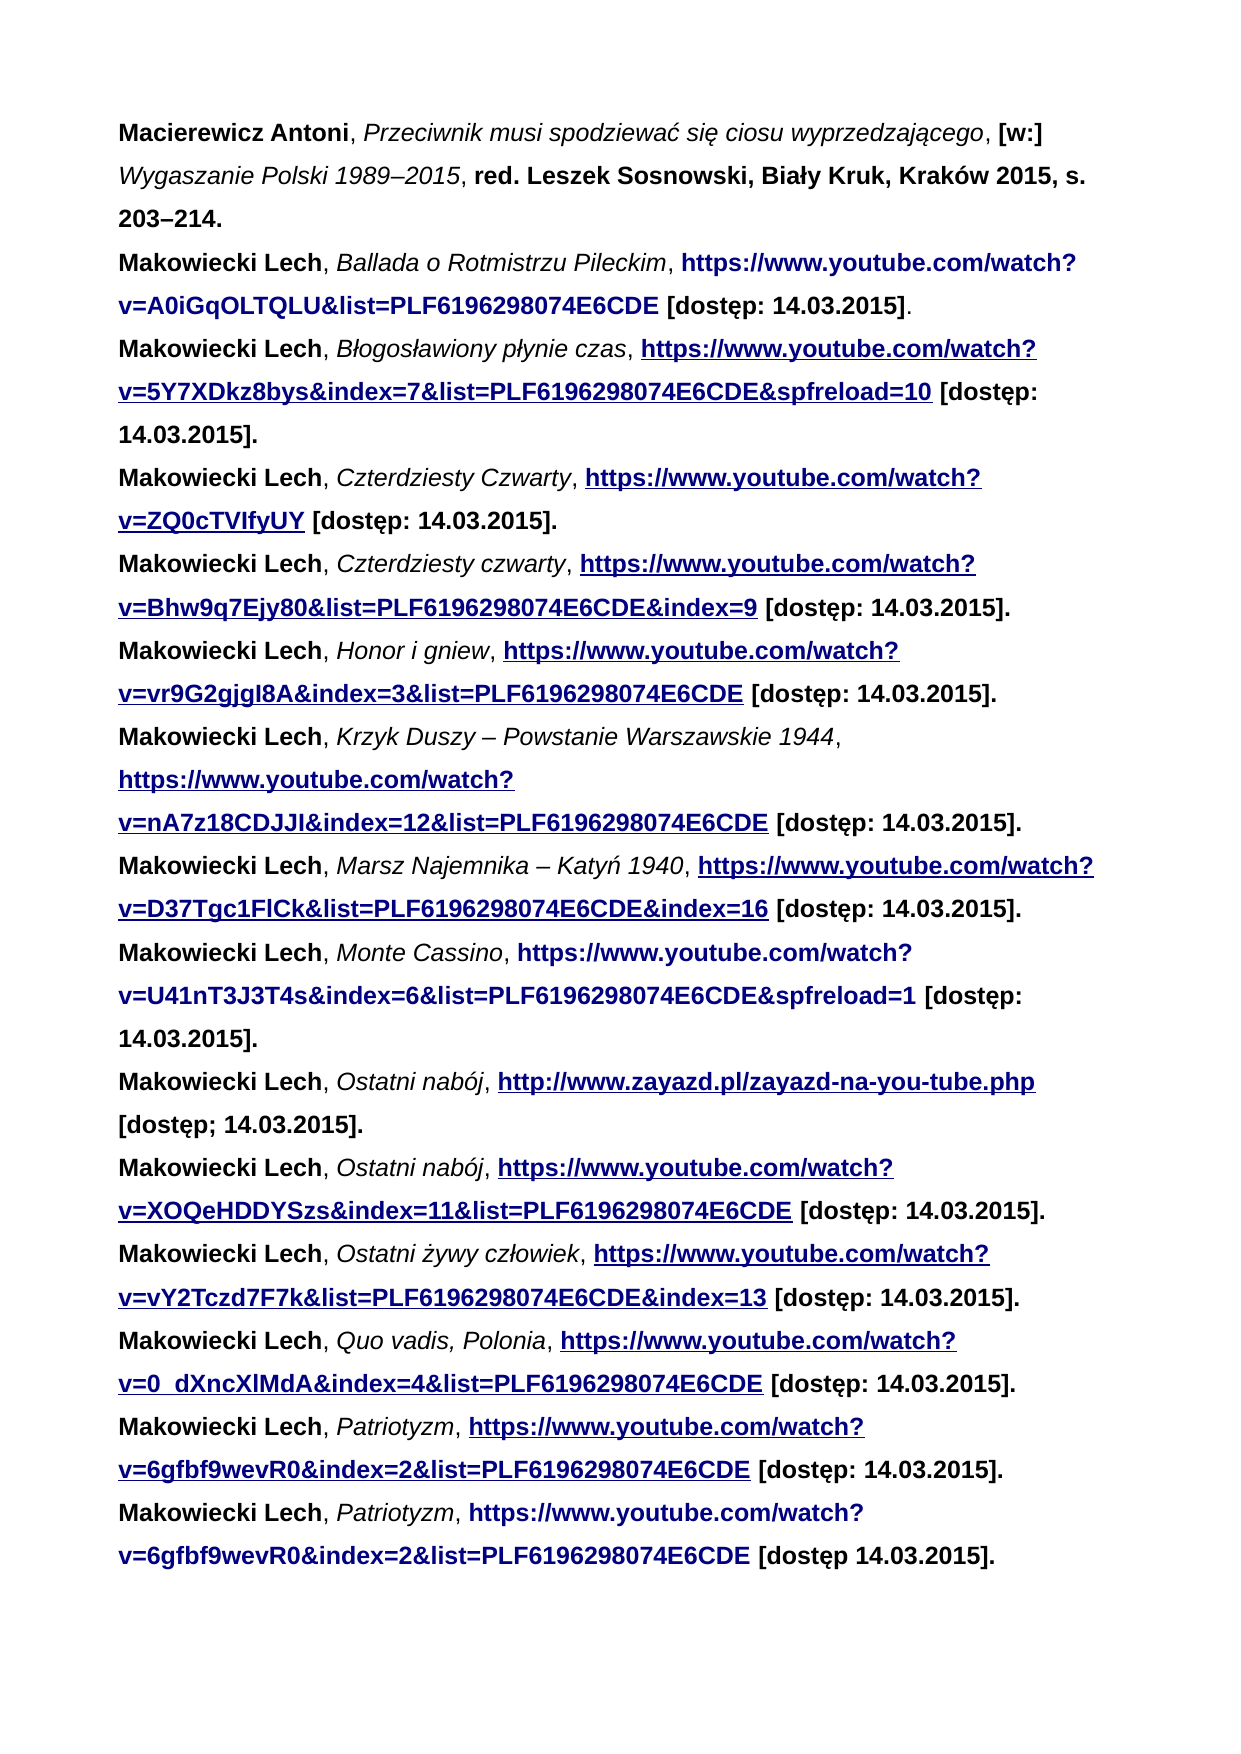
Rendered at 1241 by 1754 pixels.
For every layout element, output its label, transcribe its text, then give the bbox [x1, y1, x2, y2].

text Makowiecki Lech, Ballada o Rotmistrzu Pileckim, https://www.youtube.com/watch?v=A0iGqOLTQLU&list=PLF6196298074E6CDE [dostęp: 14.03.2015]. [118, 247, 1122, 319]
text Makowiecki Lech, Patriotyzm, https://www.youtube.com/watch?v=6gfbf9wevR0&index=2&list=PLF6196298074E6CDE [dostęp 14.03.2015]. [118, 1498, 1122, 1570]
text Makowiecki Lech, Czterdziesty czwarty, https://www.youtube.com/watch?v=Bhw9q7Ejy80&list=PLF6196298074E6CDE&index=9 [dostęp: 14.03.2015]. [118, 549, 1122, 621]
text Makowiecki Lech, Ostatni nabój, http://www.zayazd.pl/zayazd-na-you-tube.php [dostęp; 14.03.2015]. [118, 1067, 1122, 1139]
text Makowiecki Lech, Marsz Najemnika – Katyń 1940, https://www.youtube.com/watch?v=D37Tgc1FlCk&list=PLF6196298074E6CDE&index=16 [dostęp: 14.03.2015]. [118, 851, 1122, 923]
text Makowiecki Lech, Ostatni żywy człowiek, https://www.youtube.com/watch?v=vY2Tczd7F7k&list=PLF6196298074E6CDE&index=13 [dostęp: 14.03.2015]. [118, 1239, 1122, 1311]
text Makowiecki Lech, Patriotyzm, https://www.youtube.com/watch?v=6gfbf9wevR0&index=2&list=PLF6196298074E6CDE [dostęp: 14.03.2015]. [118, 1412, 1122, 1484]
text Macierewicz Antoni, Przeciwnik musi spodziewać się ciosu wyprzedzającego, [w:] Wygaszanie Polski 1989–2015, red. Leszek Sosnowski, Biały Kruk, Kraków 2015, s. 203–214. [118, 118, 1122, 233]
text Makowiecki Lech, Quo vadis, Polonia, https://www.youtube.com/watch?v=0_dXncXlMdA&index=4&list=PLF6196298074E6CDE [dostęp: 14.03.2015]. [118, 1326, 1122, 1397]
text Makowiecki Lech, Czterdziesty Czwarty, https://www.youtube.com/watch?v=ZQ0cTVIfyUY [dostęp: 14.03.2015]. [118, 463, 1122, 535]
text Makowiecki Lech, Monte Cassino, https://www.youtube.com/watch?v=U41nT3J3T4s&index=6&list=PLF6196298074E6CDE&spfreload=1 [dostęp: 14.03.2015]. [118, 937, 1122, 1052]
text Makowiecki Lech, Błogosławiony płynie czas, https://www.youtube.com/watch?v=5Y7XDkz8bys&index=7&list=PLF6196298074E6CDE&spfreload=10 [dostęp: 14.03.2015]. [118, 334, 1122, 449]
text Makowiecki Lech, Krzyk Duszy – Powstanie Warszawskie 1944, https://www.youtube.com/watch?v=nA7z18CDJJI&index=12&list=PLF6196298074E6CDE [dostęp: 14.03.2015]. [118, 722, 1122, 837]
text Makowiecki Lech, Ostatni nabój, https://www.youtube.com/watch?v=XOQeHDDYSzs&index=11&list=PLF6196298074E6CDE [dostęp: 14.03.2015]. [118, 1153, 1122, 1225]
text Makowiecki Lech, Honor i gniew, https://www.youtube.com/watch?v=vr9G2gjgI8A&index=3&list=PLF6196298074E6CDE [dostęp: 14.03.2015]. [118, 636, 1122, 707]
